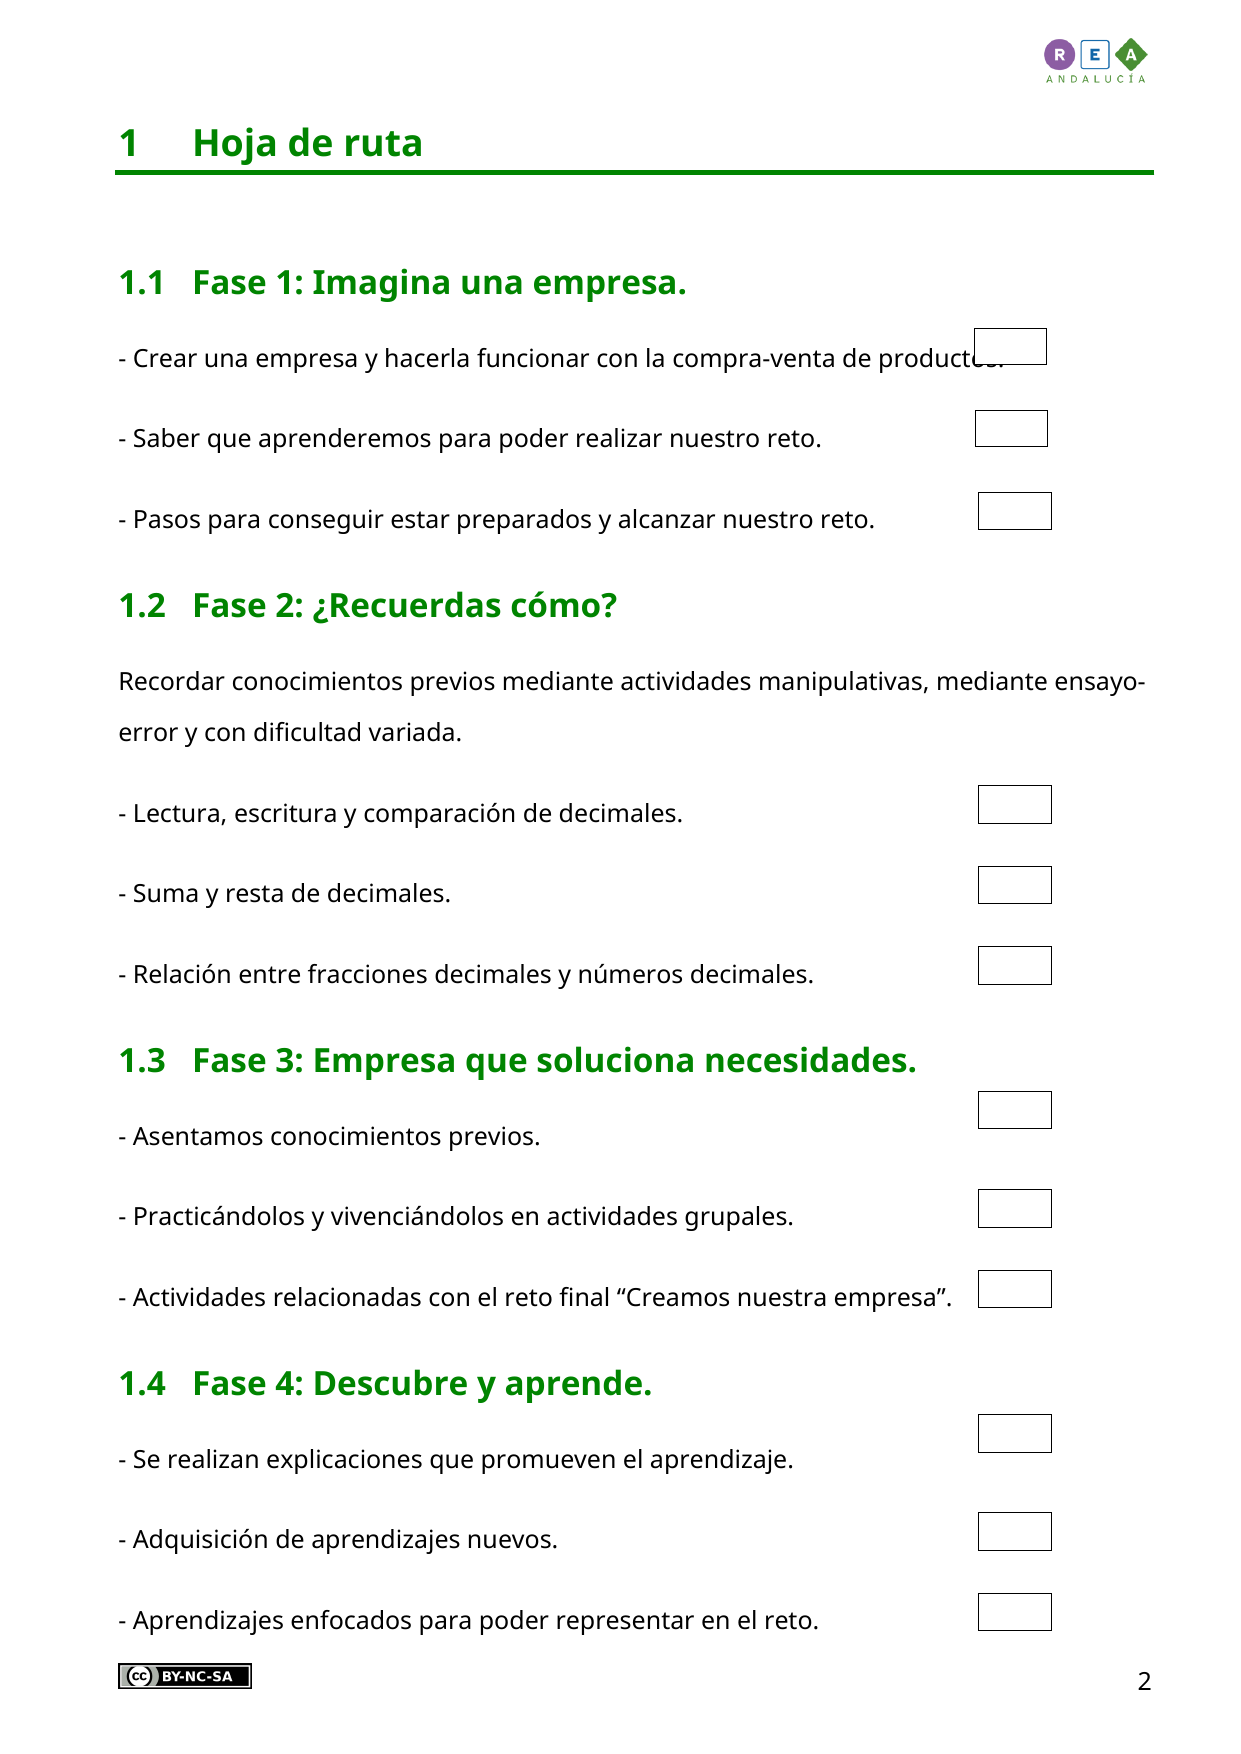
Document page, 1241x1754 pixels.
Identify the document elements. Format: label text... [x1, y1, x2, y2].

text - Relación entre fracciones decimales y números decimales. [118, 956, 1152, 990]
text - Suma y resta de decimales. [118, 876, 1152, 910]
subtitle Fase 4: Descubre y aprende. [118, 1360, 1152, 1405]
text Recordar conocimientos previos mediante actividades manipulativas, mediante ensayo-error y con dificultad variada. [118, 664, 1152, 749]
text - Pasos para conseguir estar preparados y alcanzar nuestro reto. [118, 501, 1152, 536]
text - Lectura, escritura y comparación de decimales. [118, 795, 1152, 829]
text - Crear una empresa y hacerla funcionar con la compra-venta de productos. [118, 340, 1152, 374]
subtitle Fase 2: ¿Recuerdas cómo? [118, 582, 1152, 627]
text - Se realizan explicaciones que promueven el aprendizaje. [118, 1442, 1152, 1476]
text - Adquisición de aprendizajes nuevos. [118, 1522, 1152, 1556]
subtitle Hoja de ruta [115, 113, 1154, 170]
picture [118, 1663, 536, 1698]
subtitle Fase 1: Imagina una empresa. [118, 259, 1152, 304]
text - Saber que aprenderemos para poder realizar nuestro reto. [118, 421, 1152, 455]
picture [1039, 33, 1152, 88]
text - Asentamos conocimientos previos. [118, 1118, 1152, 1152]
text - Practicándolos y vivenciándolos en actividades grupales. [118, 1199, 1152, 1233]
text - Aprendizajes enfocados para poder representar en el reto. [118, 1603, 1152, 1637]
subtitle Fase 3: Empresa que soluciona necesidades. [118, 1037, 1152, 1082]
text - Actividades relacionadas con el reto final “Creamos nuestra empresa”. [118, 1279, 1152, 1313]
